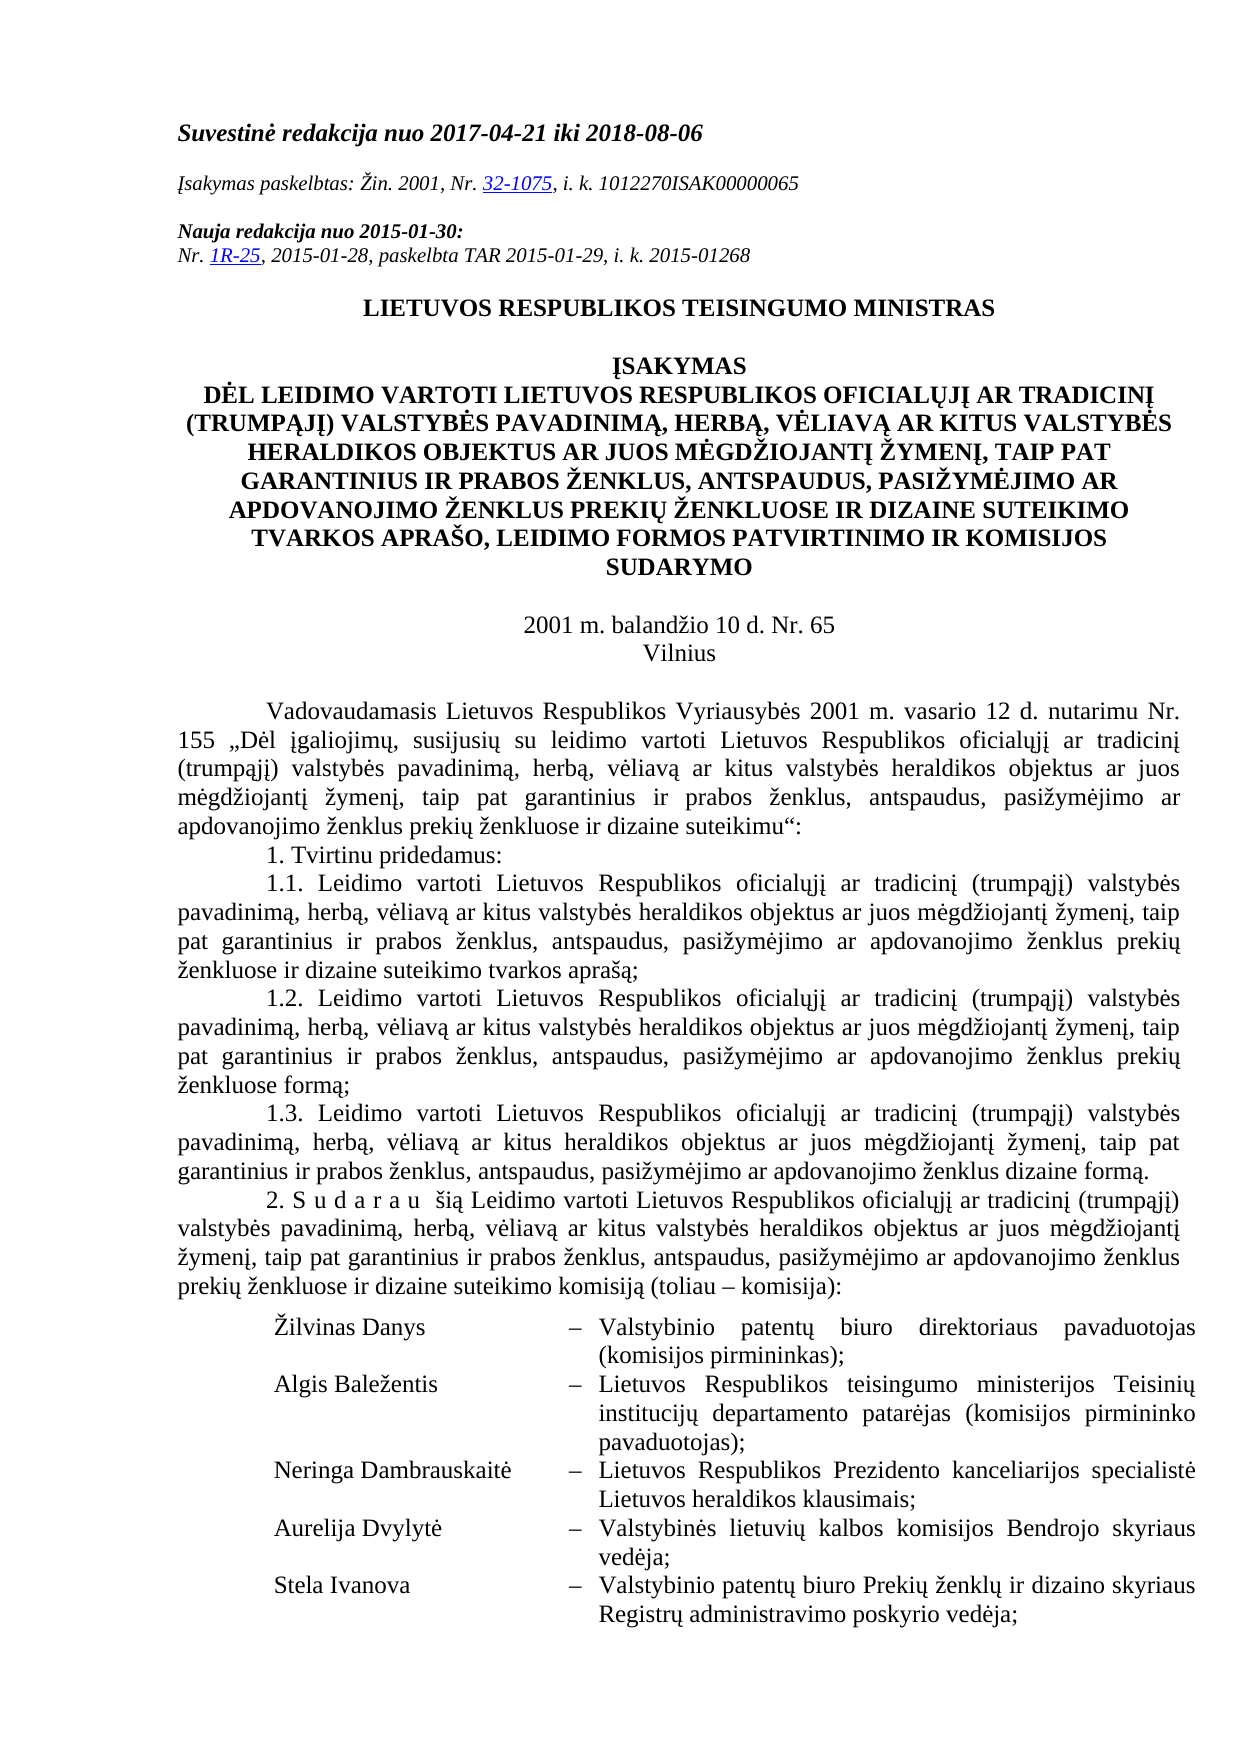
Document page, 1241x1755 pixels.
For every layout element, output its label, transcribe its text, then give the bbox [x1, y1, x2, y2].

text LIETUVOS RESPUBLIKOS TEISINGUMO MINISTRAS [177, 293, 1181, 322]
text Suvestinė redakcija nuo 2017-04-21 iki 2018-08-06 [177, 118, 1181, 147]
text 2. S u d a r a u šią Leidimo vartoti Lietuvos Respublikos oficialųjį ar tradicinį (trumpąjį) valstybės pavadinimą, herbą, vėliavą ar kitus valstybės heraldikos objektus ar juos mėgdžiojantį žymenį, taip pat garantinius ir prabos ženklus, antspaudus, pasižymėjimo ar apdovanojimo ženklus prekių ženkluose ir dizaine suteikimo komisiją (toliau – komisija): [177, 1185, 1181, 1300]
table_cell Stela Ivanova [262, 1571, 558, 1628]
text DĖL LEIDIMO VARTOTI LIETUVOS RESPUBLIKOS OFICIALŲJĮ AR TRADICINĮ (TRUMPĄJĮ) VALSTYBĖS PAVADINIMĄ, HERBĄ, VĖLIAVĄ AR KITUS VALSTYBĖS HERALDIKOS OBJEKTUS AR JUOS MĖGDŽIOJANTĮ ŽYMENĮ, TAIP PAT GARANTINIUS IR PRABOS ŽENKLUS, ANTSPAUDUS, PASIŽYMĖJIMO AR APDOVANOJIMO ŽENKLUS PREKIŲ ŽENKLUOSE IR DIZAINE SUTEIKIMO TVARKOS APRAŠO, LEIDIMO FORMOS PATVIRTINIMO IR KOMISIJOS SUDARYMO [177, 380, 1181, 581]
table_cell Valstybinio patentų biuro Prekių ženklų ir dizaino skyriaus Registrų administravimo poskyrio vedėja; [587, 1571, 1207, 1628]
text Vilnius [177, 638, 1181, 667]
text Įsakymas paskelbtas: Žin. 2001, Nr. 32-1075, i. k. 1012270ISAK00000065 [177, 171, 1181, 195]
table_cell – [558, 1456, 587, 1513]
text 1.1. Leidimo vartoti Lietuvos Respublikоs oficialųjį ar tradicinį (trumpąjį) valstybės pavadinimą, herbą, vėliavą ar kitus valstybės heraldikos objektus ar juos mėgdžiojantį žymenį, taip pat garantinius ir prabos ženklus, antspaudus, pasižymėjimo ar apdovanojimo ženklus prekių ženkluose ir dizaine suteikimo tvarkos aprašą; [177, 868, 1181, 983]
table_cell Lietuvos Respublikos Prezidento kanceliarijos specialistė Lietuvos heraldikos klausimais; [587, 1456, 1207, 1513]
table_cell Valstybinės lietuvių kalbos komisijos Bendrojo skyriaus vedėja; [587, 1513, 1207, 1571]
text ĮSAKYMAS [177, 351, 1181, 380]
table_header Žilvinas Danys [262, 1312, 558, 1369]
text 1.3. Leidimo vartoti Lietuvos Respublikоs oficialųjį ar tradicinį (trumpąjį) valstybės pavadinimą, herbą, vėliavą ar kitus heraldikos objektus ar juos mėgdžiojantį žymenį, taip pat garantinius ir prabos ženklus, antspaudus, pasižymėjimo ar apdovanojimo ženklus dizaine formą. [177, 1098, 1181, 1185]
table_cell – [558, 1571, 587, 1628]
table_cell – [558, 1369, 587, 1456]
table_cell Aurelija Dvylytė [262, 1513, 558, 1571]
text 2001 m. balandžio 10 d. Nr. 65 [177, 610, 1181, 638]
text Nauja redakcija nuo 2015-01-30: [177, 219, 1181, 243]
text Nr. 1R-25, 2015-01-28, paskelbta TAR 2015-01-29, i. k. 2015-01268 [177, 243, 1181, 267]
table_header – [558, 1312, 587, 1369]
text 1. Tvirtinu pridedamus: [177, 840, 1181, 868]
table_cell Lietuvos Respublikos teisingumo ministerijos Teisinių institucijų departamento patarėjas (komisijos pirmininko pavaduotojas); [587, 1369, 1207, 1456]
table_cell Algis Baležentis [262, 1369, 558, 1456]
text Vadovaudamasis Lietuvos Respublikоs Vyriausybės 2001 m. vasario 12 d. nutarimu Nr. 155 „Dėl įgaliojimų, susijusių su leidimo vartoti Lietuvos Respublikоs oficialųjį ar tradicinį (trumpąjį) valstybės pavadinimą, herbą, vėliavą ar kitus valstybės heraldikos objektus ar juos mėgdžiojantį žymenį, taip pat garantinius ir prabos ženklus, antspaudus, pasižymėjimo ar apdovanojimo ženklus prekių ženkluose ir dizaine suteikimu“: [177, 696, 1181, 840]
table_cell Neringa Dambrauskaitė [262, 1456, 558, 1513]
table_cell – [558, 1513, 587, 1571]
table_header Valstybinio patentų biuro direktoriaus pavaduotojas (komisijos pirmininkas); [587, 1312, 1207, 1369]
text 1.2. Leidimo vartoti Lietuvos Respublikоs oficialųjį ar tradicinį (trumpąjį) valstybės pavadinimą, herbą, vėliavą ar kitus valstybės heraldikos objektus ar juos mėgdžiojantį žymenį, taip pat garantinius ir prabos ženklus, antspaudus, pasižymėjimo ar apdovanojimo ženklus prekių ženkluose formą; [177, 983, 1181, 1098]
